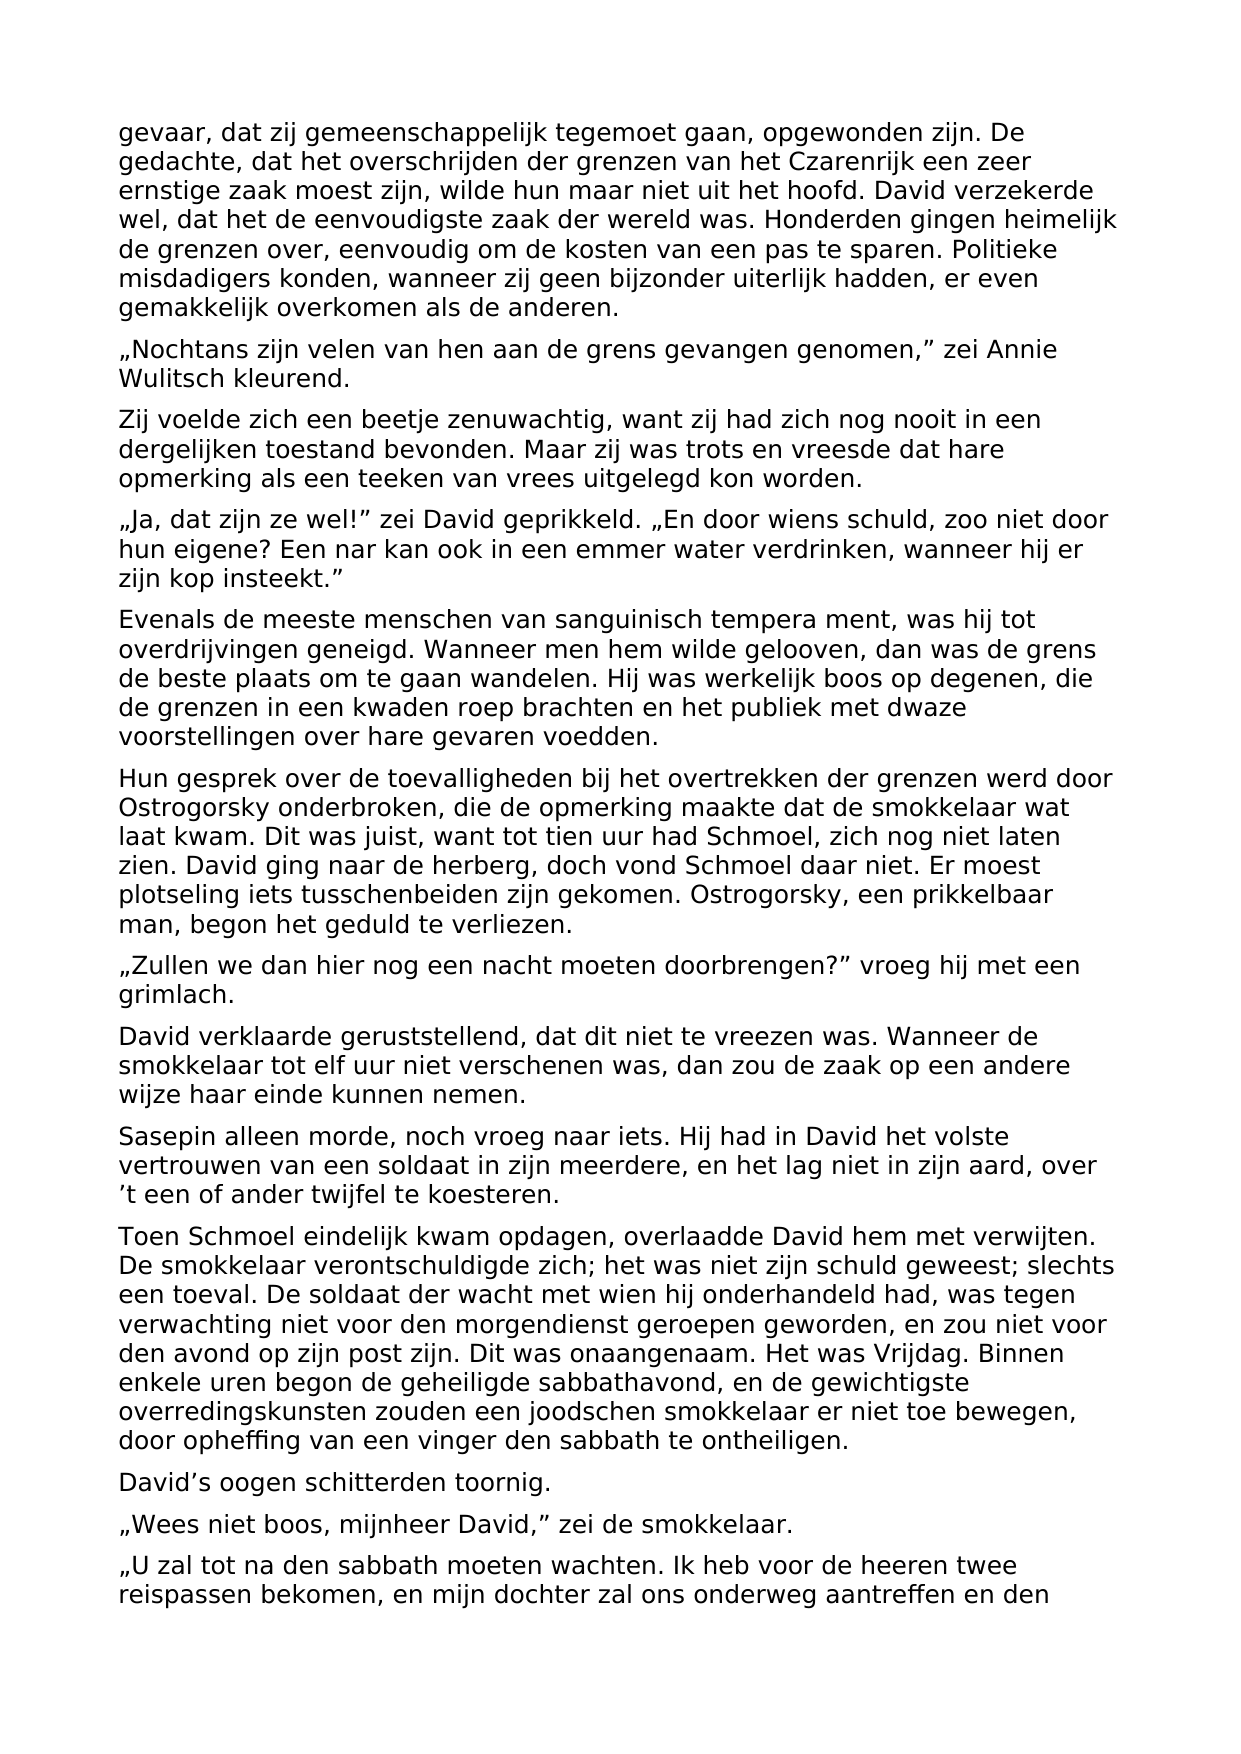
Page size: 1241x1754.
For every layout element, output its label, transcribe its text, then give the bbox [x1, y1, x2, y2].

text Zij voelde zich een beetje zenuwachtig, want zij had zich nog nooit in een dergelijken toestand bevonden. Maar zij was trots en vreesde dat hare opmerking als een teeken van vrees uitgelegd kon worden. [118, 406, 1122, 493]
text gevaar, dat zij gemeenschappelijk tegemoet gaan, opgewonden zijn. De gedachte, dat het overschrijden der grenzen van het Czarenrijk een zeer ernstige zaak moest zijn, wilde hun maar niet uit het hoofd. David verzekerde wel, dat het de eenvoudigste zaak der wereld was. Honderden gingen heimelijk de grenzen over, eenvoudig om de kosten van een pas te sparen. Politieke misdadigers konden, wanneer zij geen bijzonder uiterlijk hadden, er even gemakkelijk overkomen als de anderen. [118, 118, 1122, 322]
text David verklaarde geruststellend, dat dit niet te vreezen was. Wanneer de smokkelaar tot elf uur niet verschenen was, dan zou de zaak op een andere wijze haar einde kunnen nemen. [118, 1022, 1122, 1110]
text „Nochtans zijn velen van hen aan de grens gevangen genomen,” zei Annie Wulitsch kleurend. [118, 335, 1122, 393]
text Evenals de meeste menschen van sanguinisch tempera ment, was hij tot overdrijvingen geneigd. Wanneer men hem wilde gelooven, dan was de grens de beste plaats om te gaan wandelen. Hij was werkelijk boos op degenen, die de grenzen in een kwaden roep brachten en het publiek met dwaze voorstellingen over hare gevaren voedden. [118, 606, 1122, 751]
text „Ja, dat zijn ze wel!” zei David geprikkeld. „En door wiens schuld, zoo niet door hun eigene? Een nar kan ook in een emmer water verdrinken, wanneer hij er zijn kop insteekt.” [118, 506, 1122, 593]
text „U zal tot na den sabbath moeten wachten. Ik heb voor de heeren twee reispassen bekomen, en mijn dochter zal ons onderweg aantreffen en den [118, 1551, 1122, 1610]
text „Zullen we dan hier nog een nacht moeten doorbrengen?” vroeg hij met een grimlach. [118, 951, 1122, 1010]
text Hun gesprek over de toevalligheden bij het overtrekken der grenzen werd door Ostrogorsky onderbroken, die de opmerking maakte dat de smokkelaar wat laat kwam. Dit was juist, want tot tien uur had Schmoel, zich nog niet laten zien. David ging naar de herberg, doch vond Schmoel daar niet. Er moest plotseling iets tusschenbeiden zijn gekomen. Ostrogorsky, een prikkelbaar man, begon het geduld te verliezen. [118, 764, 1122, 939]
text „Wees niet boos, mijnheer David,” zei de smokkelaar. [118, 1510, 1122, 1539]
text David’s oogen schitterden toornig. [118, 1468, 1122, 1497]
text Sasepin alleen morde, noch vroeg naar iets. Hij had in David het volste vertrouwen van een soldaat in zijn meerdere, en het lag niet in zijn aard, over ’t een of ander twijfel te koesteren. [118, 1122, 1122, 1210]
text Toen Schmoel eindelijk kwam opdagen, overlaadde David hem met verwijten. De smokkelaar verontschuldigde zich; het was niet zijn schuld geweest; slechts een toeval. De soldaat der wacht met wien hij onderhandeld had, was tegen verwachting niet voor den morgendienst geroepen geworden, en zou niet voor den avond op zijn post zijn. Dit was onaangenaam. Het was Vrijdag. Binnen enkele uren begon de geheiligde sabbathavond, en de gewichtigste overredingskunsten zouden een joodschen smokkelaar er niet toe bewegen, door opheffing van een vinger den sabbath te ontheiligen. [118, 1222, 1122, 1456]
